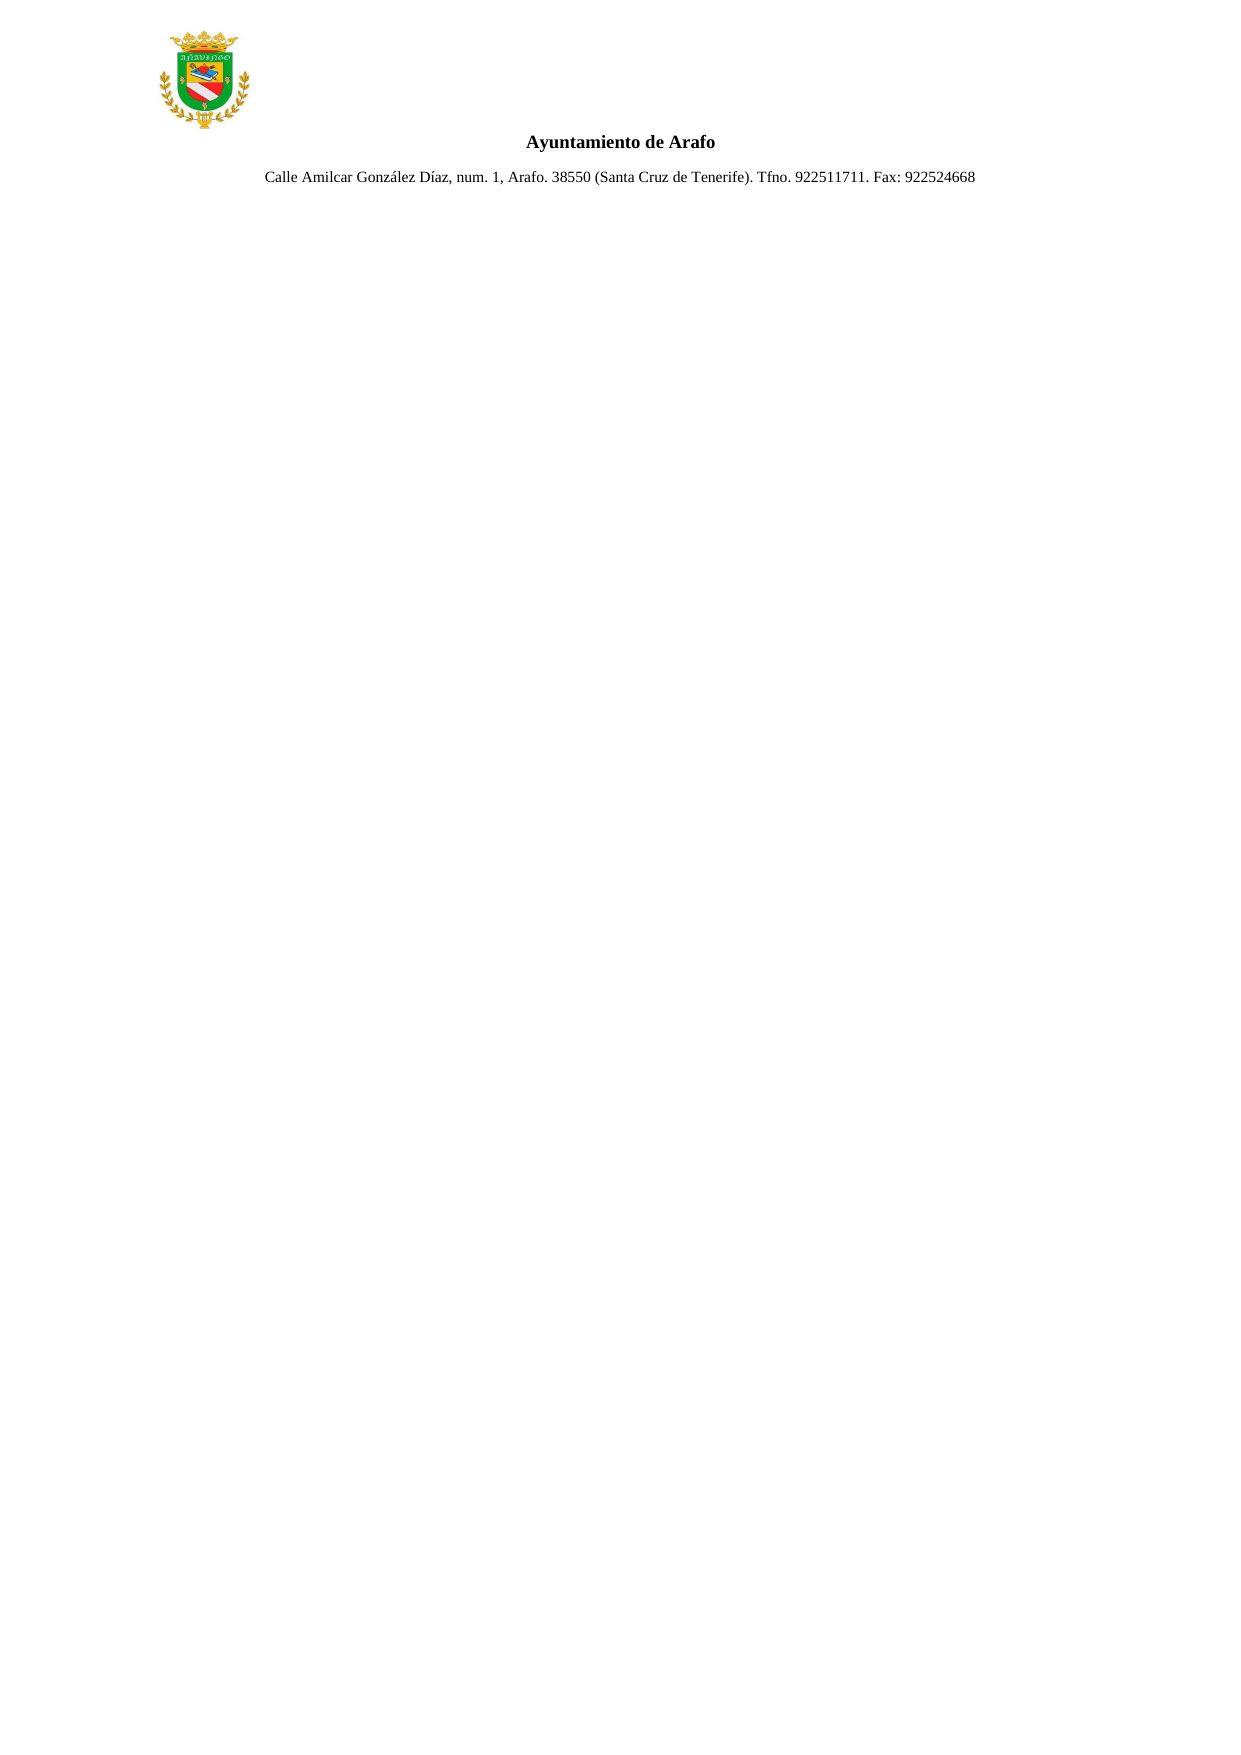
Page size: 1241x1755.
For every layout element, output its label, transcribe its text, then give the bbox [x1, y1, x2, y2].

text Ayuntamiento de Arafo [35, 131, 1206, 153]
text Calle Amilcar González Díaz, num. 1, Arafo. 38550 (Santa Cruz de Tenerife). Tfno. 922511711. Fax: 922524668 [35, 168, 1205, 186]
